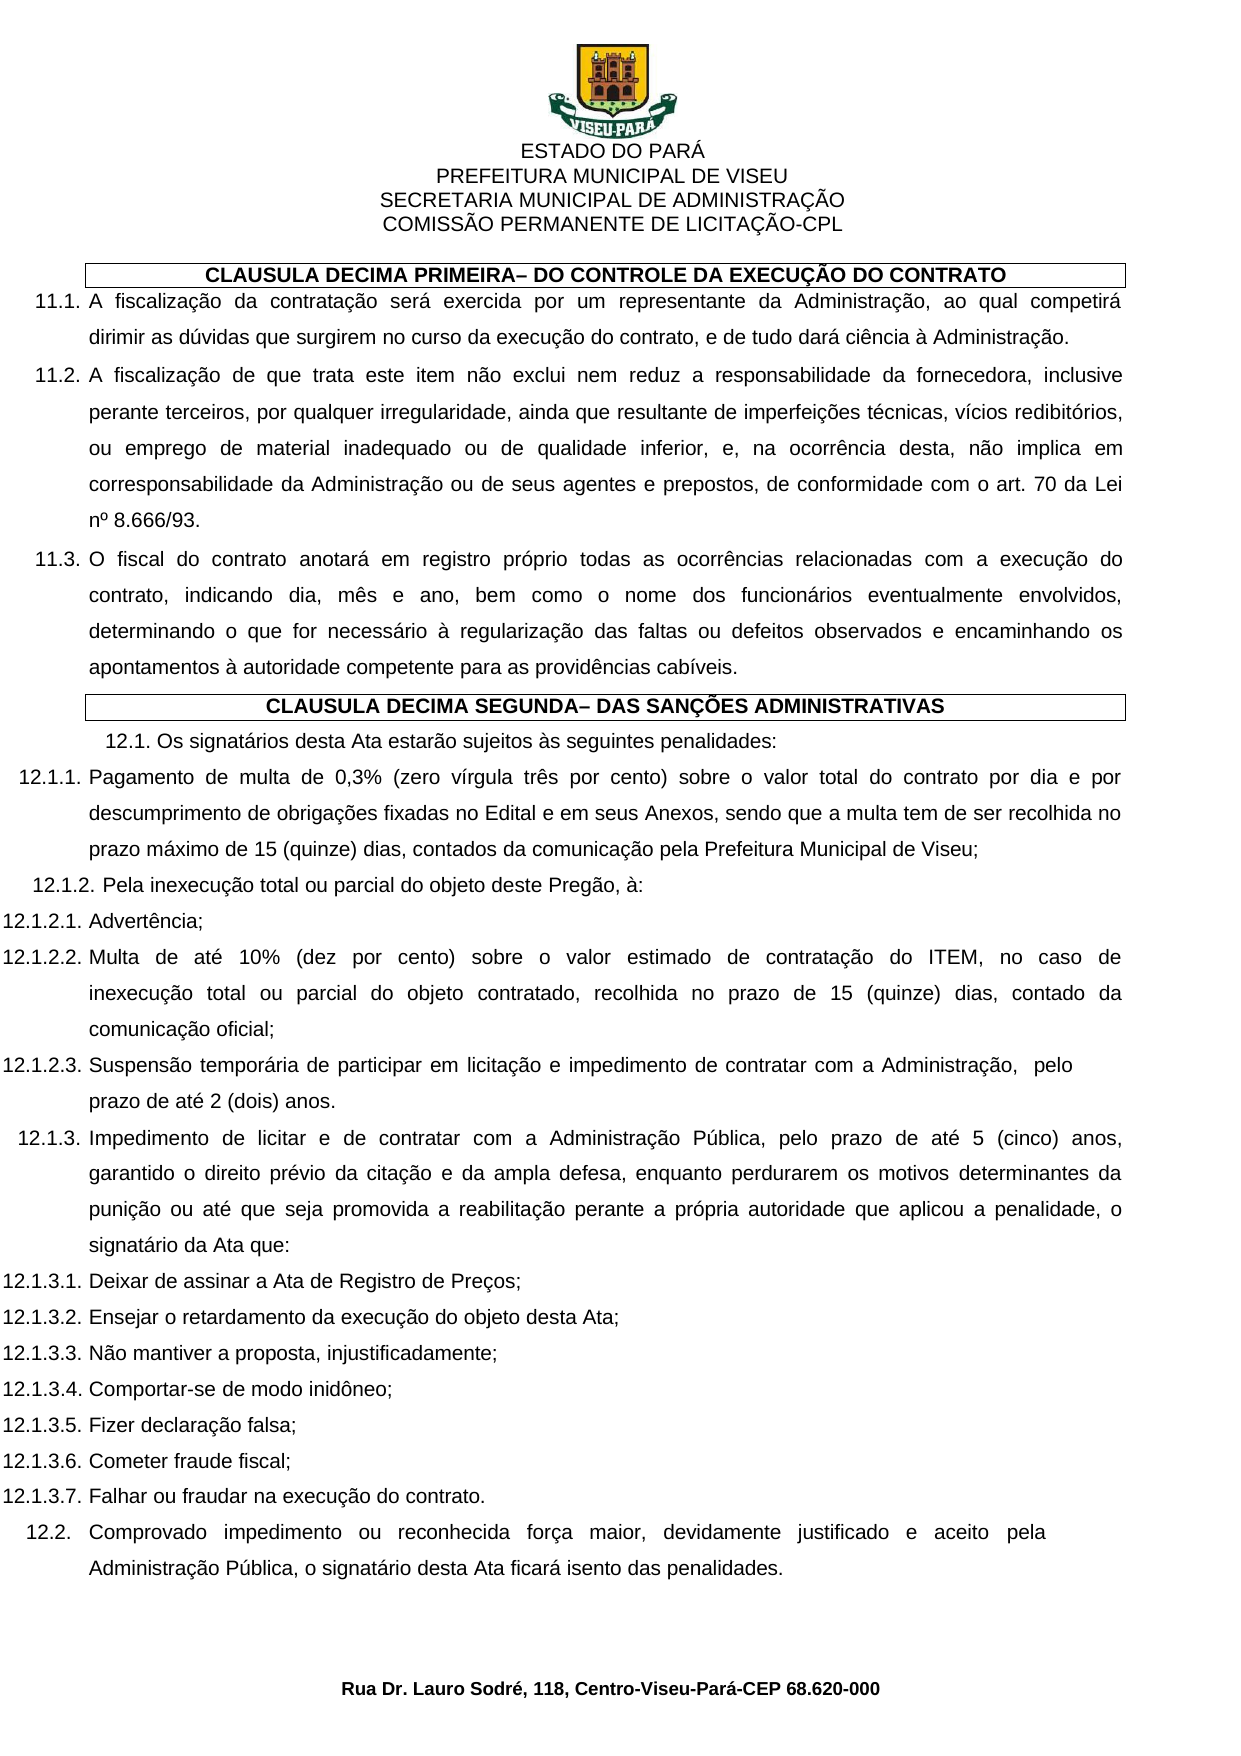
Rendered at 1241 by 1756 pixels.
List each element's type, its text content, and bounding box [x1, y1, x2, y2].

list A fiscalização de que trata este item não exclui nem reduz a responsabilidade da fornecedora, inclusive perante terceiros, por qualquer irregularidade, ainda que resultante de imperfeições técnicas, vícios redibitórios, ou emprego de material inadequado ou de qualidade inferior, e, na ocorrência desta, não implica em corresponsabilidade da Administração ou de seus agentes e prepostos, de conformidade com o art. 70 da Lei nº 8.666/93. [75, 363, 1123, 532]
list Deixar de assinar a Ata de Registro de Preços; [2, 1269, 1138, 1293]
list Multa de até 10% (dez por cento) sobre o valor estimado de contratação do ITEM, no caso de inexecução total ou parcial do objeto contratado, recolhida no prazo de 15 (quinze) dias, contado da comunicação oficial; [75, 944, 1122, 1041]
list Comprovado impedimento ou reconhecida força maior, devidamente justificado e aceito pela Administração Pública, o signatário desta Ata ficará isento das penalidades. [75, 1520, 1121, 1580]
list Advertência; [75, 909, 1138, 933]
list A fiscalização da contratação será exercida por um representante da Administração, ao qual competirá dirimir as dúvidas que surgirem no curso da execução do contrato, e de tudo dará ciência à Administração. [75, 289, 1122, 349]
list Ensejar o retardamento da execução do objeto desta Ata; [2, 1305, 1138, 1329]
list Comportar-se de modo inidôneo; [2, 1377, 1138, 1401]
list Falhar ou fraudar na execução do contrato. [2, 1484, 1138, 1508]
text CLAUSULA DECIMA PRIMEIRA– DO CONTROLE DA EXECUÇÃO DO CONTRATO [205, 264, 1125, 287]
list Suspensão temporária de participar em licitação e impedimento de contratar com a Administração, pelo prazo de até 2 (dois) anos. [75, 1053, 1121, 1113]
list Cometer fraude fiscal; [2, 1448, 1138, 1472]
list Impedimento de licitar e de contratar com a Administração Pública, pelo prazo de até 5 (cinco) anos, garantido o direito prévio da citação e da ampla defesa, enquanto perdurarem os motivos determinantes da punição ou até que seja promovida a reabilitação perante a própria autoridade que aplicou a penalidade, o signatário da Ata que: [75, 1125, 1122, 1257]
list Pela inexecução total ou parcial do objeto deste Pregão, à: [89, 873, 1138, 897]
list Os signatários desta Ata estarão sujeitos às seguintes penalidades: [105, 729, 1138, 753]
text CLAUSULA DECIMA SEGUNDA– DAS SANÇÕES ADMINISTRATIVAS [266, 695, 1125, 719]
list Não mantiver a proposta, injustificadamente; [2, 1341, 1138, 1364]
list Fizer declaração falsa; [2, 1412, 1138, 1436]
list O fiscal do contrato anotará em registro próprio todas as ocorrências relacionadas com a execução do contrato, indicando dia, mês e ano, bem como o nome dos funcionários eventualmente envolvidos, determinando o que for necessário à regularização das faltas ou defeitos observados e encaminhando os apontamentos à autoridade competente para as providências cabíveis. [75, 547, 1123, 679]
list Pagamento de multa de 0,3% (zero vírgula três por cento) sobre o valor total do contrato por dia e por descumprimento de obrigações fixadas no Edital e em seus Anexos, sendo que a multa tem de ser recolhida no prazo máximo de 15 (quinze) dias, contados da comunicação pela Prefeitura Municipal de Viseu; [75, 765, 1122, 861]
